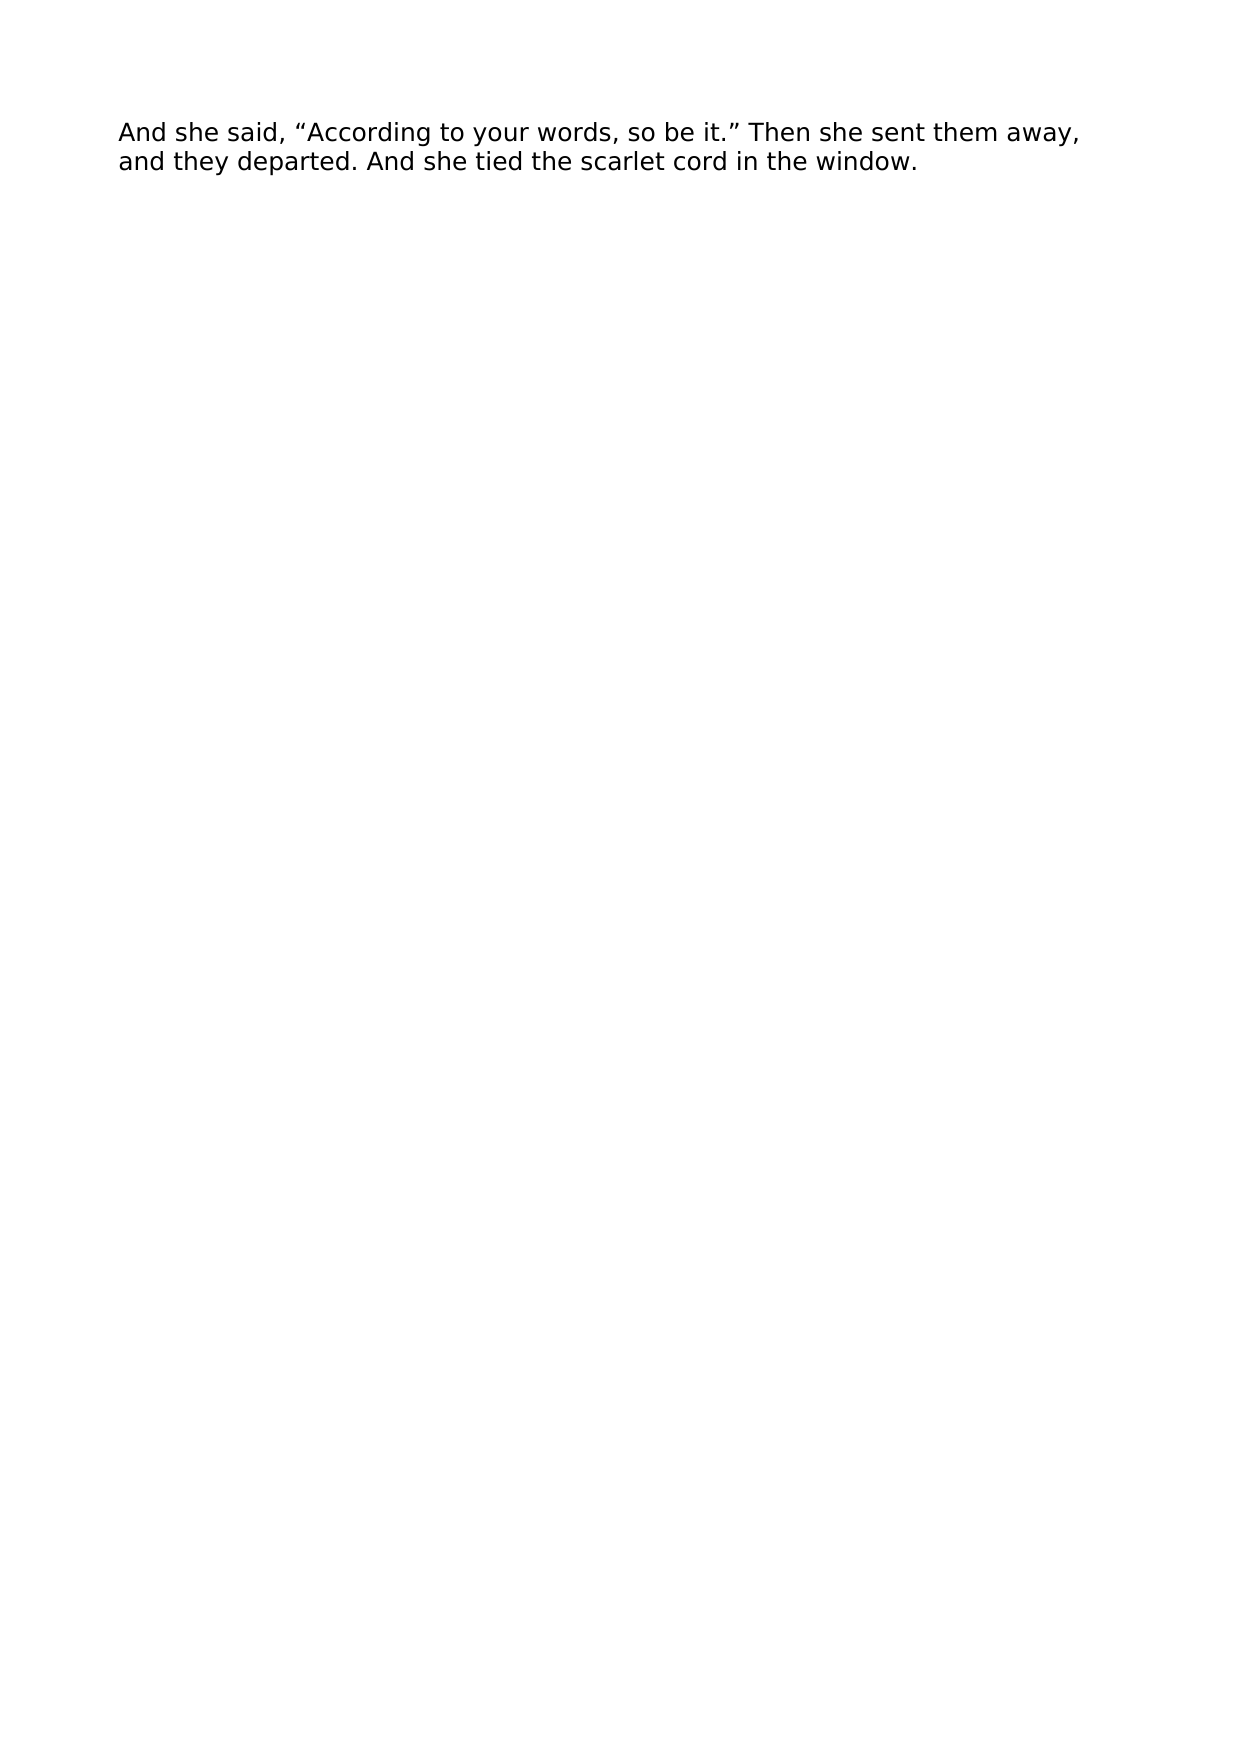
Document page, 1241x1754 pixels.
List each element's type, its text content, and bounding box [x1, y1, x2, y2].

text And she said, “According to your words, so be it.” Then she sent them away, and they departed. And she tied the scarlet cord in the window. [118, 118, 1122, 176]
